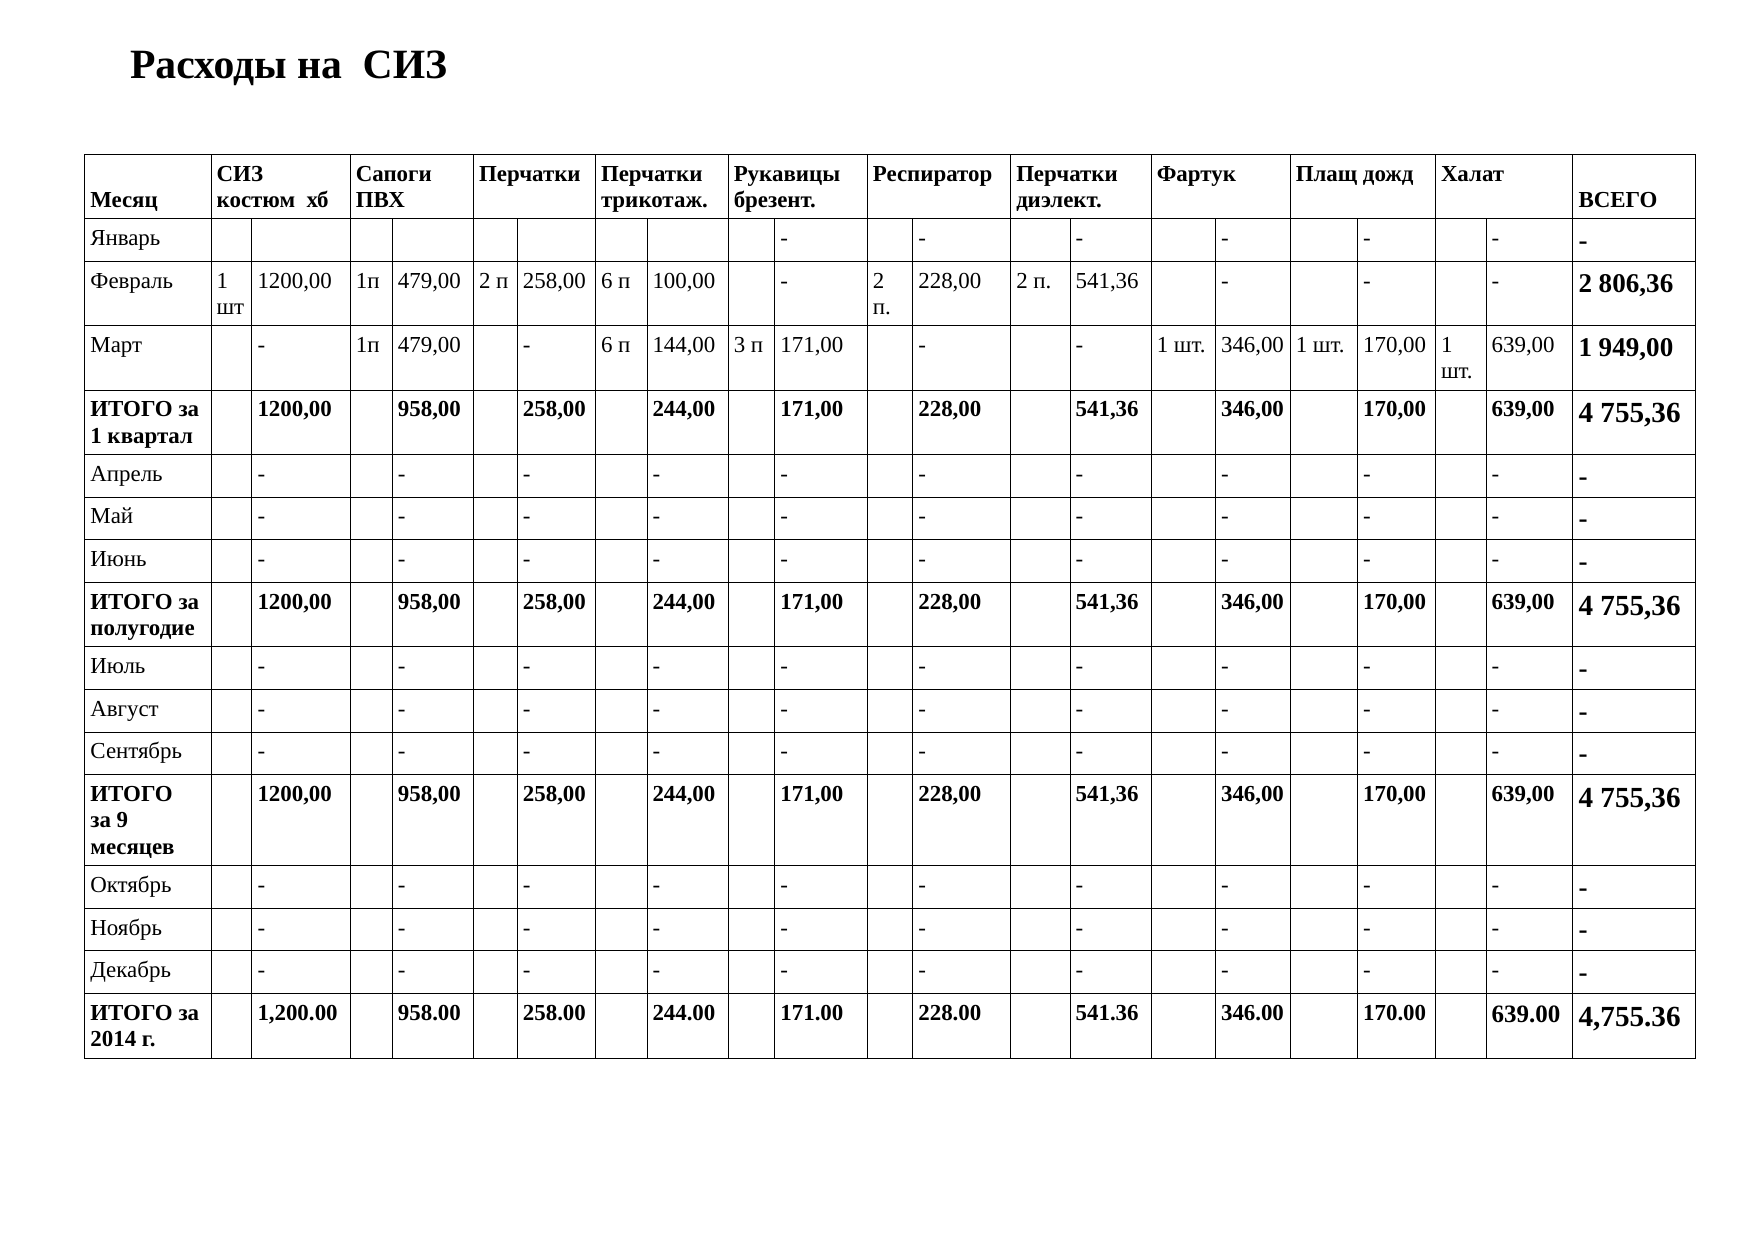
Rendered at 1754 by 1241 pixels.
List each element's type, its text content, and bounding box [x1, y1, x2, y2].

table_cell [729, 540, 774, 582]
table_cell Май [85, 498, 211, 539]
table_cell [868, 775, 912, 865]
table_cell - [393, 455, 473, 497]
table_cell [729, 866, 774, 908]
table_cell [351, 775, 392, 865]
table_cell [596, 540, 647, 582]
table_cell 479,00 [393, 262, 473, 325]
table_cell 1п [351, 326, 392, 389]
table_header Сапоги ПВХ [351, 155, 473, 218]
table_cell [596, 951, 647, 993]
table_cell - [1071, 690, 1151, 732]
table_cell [868, 733, 912, 774]
table_cell - [648, 647, 728, 689]
table_cell [351, 498, 392, 539]
table_cell - [1573, 498, 1695, 539]
table_cell 171,00 [775, 994, 867, 1057]
table_cell 170,00 [1358, 583, 1435, 646]
table_cell [1011, 733, 1070, 774]
table_cell [1436, 583, 1486, 646]
table_cell ИТОГО за 9 месяцев [85, 775, 211, 865]
table_cell 170,00 [1358, 994, 1435, 1057]
table_header Фартук [1152, 155, 1290, 218]
table_cell 170,00 [1358, 391, 1435, 454]
table_cell [868, 455, 912, 497]
table_cell [1011, 326, 1070, 389]
table_cell 170,00 [1358, 775, 1435, 865]
table_cell 100,00 [648, 262, 728, 325]
table_cell - [648, 909, 728, 950]
table_cell [212, 498, 251, 539]
table_cell 1 шт [212, 262, 251, 325]
table_cell 2 п. [868, 262, 912, 325]
table_cell - [1487, 219, 1572, 261]
table_cell - [1573, 540, 1695, 582]
table_cell [596, 690, 647, 732]
table_cell - [648, 498, 728, 539]
table_cell [1152, 690, 1215, 732]
table_cell [729, 498, 774, 539]
table_cell - [913, 866, 1010, 908]
table_cell - [252, 951, 350, 993]
table_cell [212, 540, 251, 582]
table_cell Март [85, 326, 211, 389]
table_cell - [1216, 909, 1290, 950]
table_cell 541,36 [1071, 391, 1151, 454]
table_cell [1011, 909, 1070, 950]
table_cell - [1487, 647, 1572, 689]
table_cell [729, 583, 774, 646]
table_cell - [775, 455, 867, 497]
table_cell [474, 866, 517, 908]
table_cell 228,00 [913, 262, 1010, 325]
table_cell [1291, 540, 1357, 582]
table_cell [868, 219, 912, 261]
table_cell - [518, 455, 595, 497]
table_cell [868, 647, 912, 689]
table_cell - [1487, 951, 1572, 993]
table_cell 6 п [596, 326, 647, 389]
table_cell [1291, 498, 1357, 539]
table_cell - [775, 647, 867, 689]
table_cell [1291, 690, 1357, 732]
table_cell [1436, 994, 1486, 1057]
table_cell [1291, 994, 1357, 1057]
table_cell 639,00 [1487, 583, 1572, 646]
table_cell [1436, 690, 1486, 732]
table_cell [474, 647, 517, 689]
table_cell 6 п [596, 262, 647, 325]
table_cell - [252, 733, 350, 774]
table_cell [1436, 262, 1486, 325]
table_cell - [1216, 951, 1290, 993]
table_cell - [393, 690, 473, 732]
table_cell Июль [85, 647, 211, 689]
table_cell [1152, 498, 1215, 539]
table_header СИЗ костюм хб [212, 155, 350, 218]
table_cell [212, 647, 251, 689]
table_cell 1 шт. [1291, 326, 1357, 389]
table_cell - [1487, 866, 1572, 908]
table_cell - [1358, 690, 1435, 732]
table_cell - [252, 690, 350, 732]
table_cell [596, 647, 647, 689]
table_cell - [913, 647, 1010, 689]
table_cell Апрель [85, 455, 211, 497]
table_cell - [518, 733, 595, 774]
table_cell [351, 391, 392, 454]
table_cell [474, 455, 517, 497]
table_cell [729, 647, 774, 689]
table_cell - [1216, 866, 1290, 908]
table_cell - [775, 262, 867, 325]
table_cell - [393, 866, 473, 908]
table_cell - [1358, 540, 1435, 582]
table_cell [474, 498, 517, 539]
table_cell [1291, 775, 1357, 865]
table_cell 258,00 [518, 583, 595, 646]
table_cell [212, 909, 251, 950]
table_cell [729, 690, 774, 732]
table_cell - [913, 326, 1010, 389]
table_cell - [1071, 866, 1151, 908]
table_cell - [1358, 909, 1435, 950]
table_cell 171,00 [775, 391, 867, 454]
table_cell [1291, 219, 1357, 261]
table_cell - [1216, 690, 1290, 732]
table_cell [729, 391, 774, 454]
table_cell 170,00 [1358, 326, 1435, 389]
table_cell [474, 391, 517, 454]
table_cell - [393, 647, 473, 689]
table_cell 4 755,36 [1573, 994, 1695, 1057]
table_cell [212, 455, 251, 497]
table_cell - [1216, 647, 1290, 689]
table_cell 171,00 [775, 326, 867, 389]
table_cell [1152, 540, 1215, 582]
table_cell [474, 994, 517, 1057]
table_cell [1152, 455, 1215, 497]
table_cell - [252, 540, 350, 582]
table_cell - [1216, 219, 1290, 261]
table_cell [1436, 540, 1486, 582]
table_cell [729, 455, 774, 497]
table_header Рукавицы брезент. [729, 155, 867, 218]
table_cell [474, 219, 517, 261]
table_cell 639,00 [1487, 775, 1572, 865]
table_cell [1152, 583, 1215, 646]
table_cell - [1071, 909, 1151, 950]
table_cell 244,00 [648, 583, 728, 646]
table_cell 258,00 [518, 994, 595, 1057]
table_cell 541,36 [1071, 994, 1151, 1057]
table_cell [1152, 951, 1215, 993]
table_cell [351, 909, 392, 950]
table_cell - [775, 733, 867, 774]
table_cell - [1216, 498, 1290, 539]
table_cell [351, 951, 392, 993]
table_header ВСЕГО [1573, 155, 1695, 218]
table_cell - [1071, 951, 1151, 993]
table_cell [868, 391, 912, 454]
table_cell - [648, 540, 728, 582]
table_cell [868, 540, 912, 582]
table_cell - [252, 498, 350, 539]
table_cell - [1487, 498, 1572, 539]
table_cell [596, 498, 647, 539]
table_cell Октябрь [85, 866, 211, 908]
table_cell - [1358, 262, 1435, 325]
table_cell 144,00 [648, 326, 728, 389]
table_cell Август [85, 690, 211, 732]
table_cell Ноябрь [85, 909, 211, 950]
table_cell 346,00 [1216, 583, 1290, 646]
table_header Перчатки диэлект. [1011, 155, 1151, 218]
table_cell - [1358, 219, 1435, 261]
table_cell - [518, 647, 595, 689]
table_cell [1152, 775, 1215, 865]
table_cell Сентябрь [85, 733, 211, 774]
table_cell 4 755,36 [1573, 583, 1695, 646]
table_cell 639,00 [1487, 391, 1572, 454]
table_cell 1200,00 [252, 391, 350, 454]
table_cell [1291, 866, 1357, 908]
table_cell - [518, 909, 595, 950]
table_cell 346,00 [1216, 391, 1290, 454]
table_header Халат [1436, 155, 1572, 218]
table_cell - [252, 909, 350, 950]
table_cell ИТОГО за 2014 г. [85, 994, 211, 1057]
table_cell [212, 690, 251, 732]
table_cell - [1573, 866, 1695, 908]
table_cell 958,00 [393, 391, 473, 454]
table_cell [1152, 909, 1215, 950]
table_cell [1152, 994, 1215, 1057]
table_cell - [775, 951, 867, 993]
table_cell 1200,00 [252, 775, 350, 865]
table_cell [1436, 775, 1486, 865]
table_cell - [252, 866, 350, 908]
table_cell - [1573, 219, 1695, 261]
table_cell 171,00 [775, 775, 867, 865]
table_cell - [1573, 690, 1695, 732]
table_cell [474, 583, 517, 646]
table_cell [351, 866, 392, 908]
table_cell Июнь [85, 540, 211, 582]
table_cell - [252, 326, 350, 389]
table_cell 346,00 [1216, 994, 1290, 1057]
table_cell 958,00 [393, 583, 473, 646]
table_cell [1152, 219, 1215, 261]
table_cell - [1573, 647, 1695, 689]
table_cell [868, 583, 912, 646]
table_cell - [1216, 540, 1290, 582]
table_cell 346,00 [1216, 775, 1290, 865]
table_cell 479,00 [393, 326, 473, 389]
table_cell Февраль [85, 262, 211, 325]
table_cell - [393, 733, 473, 774]
table_cell [729, 909, 774, 950]
table_cell - [252, 455, 350, 497]
table_cell [1011, 583, 1070, 646]
table_cell [1291, 455, 1357, 497]
text Расходы на СИЗ [130, 39, 1658, 87]
table_cell - [1358, 647, 1435, 689]
table_cell - [648, 455, 728, 497]
table_cell - [518, 951, 595, 993]
table_cell - [393, 540, 473, 582]
table_cell 1 шт. [1152, 326, 1215, 389]
table_cell 541,36 [1071, 775, 1151, 865]
table_cell 4 755,36 [1573, 391, 1695, 454]
table_cell [729, 994, 774, 1057]
table_cell [596, 994, 647, 1057]
table_cell 1п [351, 262, 392, 325]
table_cell [729, 775, 774, 865]
table_cell - [393, 909, 473, 950]
table_cell - [1358, 498, 1435, 539]
table_cell [1436, 951, 1486, 993]
table_cell 244,00 [648, 391, 728, 454]
table_cell [1152, 391, 1215, 454]
table_header Перчатки трикотаж. [596, 155, 728, 218]
table_cell - [775, 498, 867, 539]
table_cell [1011, 391, 1070, 454]
table_cell [393, 219, 473, 261]
table_cell [474, 733, 517, 774]
table_cell 958,00 [393, 994, 473, 1057]
table_cell - [1358, 455, 1435, 497]
table_cell [1011, 498, 1070, 539]
table_cell [1291, 733, 1357, 774]
table_cell [1436, 455, 1486, 497]
table_cell [1291, 951, 1357, 993]
table_cell - [913, 540, 1010, 582]
table_cell 171,00 [775, 583, 867, 646]
table_cell [351, 690, 392, 732]
table_cell - [1071, 540, 1151, 582]
table_cell 258,00 [518, 391, 595, 454]
table_cell 639,00 [1487, 994, 1572, 1057]
table_cell [212, 583, 251, 646]
table_cell [729, 733, 774, 774]
table_cell - [913, 219, 1010, 261]
table_cell - [648, 733, 728, 774]
table_cell - [775, 690, 867, 732]
table_cell - [518, 690, 595, 732]
table_header Месяц [85, 155, 211, 218]
table_cell [868, 909, 912, 950]
table_cell [868, 498, 912, 539]
table_cell [351, 647, 392, 689]
table_cell [474, 540, 517, 582]
table_cell [474, 775, 517, 865]
table_header Плащ дожд [1291, 155, 1435, 218]
table_cell [596, 866, 647, 908]
table_cell [596, 775, 647, 865]
table_cell [729, 262, 774, 325]
table_cell [252, 219, 350, 261]
table_cell 1 шт. [1436, 326, 1486, 389]
table_cell [596, 455, 647, 497]
table_cell - [1573, 909, 1695, 950]
table_cell 2 п. [1011, 262, 1070, 325]
table_cell [351, 583, 392, 646]
table_cell Январь [85, 219, 211, 261]
table_cell 244,00 [648, 994, 728, 1057]
table_cell ИТОГО за 1 квартал [85, 391, 211, 454]
table_cell - [252, 647, 350, 689]
table_cell - [518, 540, 595, 582]
table_cell [351, 733, 392, 774]
table_cell - [775, 866, 867, 908]
table_cell 1200,00 [252, 583, 350, 646]
table_cell [868, 326, 912, 389]
table_cell 228,00 [913, 994, 1010, 1057]
table_cell [596, 583, 647, 646]
table_cell [1011, 775, 1070, 865]
table_cell 4 755,36 [1573, 775, 1695, 865]
table_cell - [1487, 733, 1572, 774]
table_cell - [648, 690, 728, 732]
table_cell [1011, 219, 1070, 261]
table_cell 1 949,00 [1573, 326, 1695, 389]
table_cell [1011, 994, 1070, 1057]
table_cell [212, 775, 251, 865]
table_cell - [1573, 733, 1695, 774]
table_cell [212, 326, 251, 389]
table_cell [212, 994, 251, 1057]
table_cell [1436, 219, 1486, 261]
table_cell 346,00 [1216, 326, 1290, 389]
table_cell - [1071, 326, 1151, 389]
table_cell ИТОГО за полугодие [85, 583, 211, 646]
table_cell 244,00 [648, 775, 728, 865]
table_header Перчатки [474, 155, 595, 218]
table_cell - [1216, 455, 1290, 497]
table_cell [1436, 647, 1486, 689]
table_cell [1152, 866, 1215, 908]
table_cell - [393, 951, 473, 993]
table_cell - [1487, 540, 1572, 582]
table_cell [212, 391, 251, 454]
table_cell - [648, 866, 728, 908]
table_cell 228,00 [913, 775, 1010, 865]
table_cell - [775, 219, 867, 261]
table_cell - [1358, 866, 1435, 908]
table_cell [596, 733, 647, 774]
table_cell - [1071, 647, 1151, 689]
table_cell 541,36 [1071, 583, 1151, 646]
table_cell [212, 219, 251, 261]
table_cell [596, 219, 647, 261]
table_cell [729, 219, 774, 261]
table_cell [1011, 647, 1070, 689]
table_cell [1291, 647, 1357, 689]
table_cell [1436, 498, 1486, 539]
table_cell 228,00 [913, 391, 1010, 454]
table_cell - [1487, 909, 1572, 950]
table_cell 1 200,00 [252, 994, 350, 1057]
table_cell - [518, 326, 595, 389]
table_cell [474, 909, 517, 950]
table_cell [474, 690, 517, 732]
table_cell - [1071, 455, 1151, 497]
table_cell - [393, 498, 473, 539]
table_cell [1436, 866, 1486, 908]
table_cell [1291, 583, 1357, 646]
table_cell - [1487, 455, 1572, 497]
table_cell 639,00 [1487, 326, 1572, 389]
table_cell - [648, 951, 728, 993]
table_cell [596, 391, 647, 454]
table_cell [351, 994, 392, 1057]
table_cell 541,36 [1071, 262, 1151, 325]
table_cell - [913, 498, 1010, 539]
table_cell - [1573, 951, 1695, 993]
table_cell [1011, 866, 1070, 908]
table_cell [868, 994, 912, 1057]
table_cell [1436, 909, 1486, 950]
table_cell - [913, 455, 1010, 497]
table_cell [1011, 455, 1070, 497]
table_cell [1436, 391, 1486, 454]
table_cell [1436, 733, 1486, 774]
table_cell [212, 866, 251, 908]
table_cell [729, 951, 774, 993]
table_cell - [775, 909, 867, 950]
table_cell [474, 951, 517, 993]
table_cell - [913, 909, 1010, 950]
table_cell - [1071, 733, 1151, 774]
table_cell - [1216, 262, 1290, 325]
table_cell [1291, 909, 1357, 950]
table_cell [1291, 262, 1357, 325]
table_cell - [1071, 219, 1151, 261]
table_cell [868, 951, 912, 993]
table_cell - [1358, 951, 1435, 993]
table_cell 958,00 [393, 775, 473, 865]
table_cell [1152, 262, 1215, 325]
table_cell 2 806,36 [1573, 262, 1695, 325]
table_cell - [1487, 262, 1572, 325]
table_cell - [913, 690, 1010, 732]
table_cell [518, 219, 595, 261]
table_cell - [1216, 733, 1290, 774]
table_cell 1200,00 [252, 262, 350, 325]
table_cell - [518, 498, 595, 539]
table_cell [648, 219, 728, 261]
table_cell [1152, 733, 1215, 774]
table_header Респиратор [868, 155, 1010, 218]
table_cell [351, 219, 392, 261]
table_cell [1291, 391, 1357, 454]
table_cell - [775, 540, 867, 582]
table_cell - [913, 951, 1010, 993]
table_cell 258,00 [518, 775, 595, 865]
table_cell [1011, 540, 1070, 582]
table_cell [1152, 647, 1215, 689]
table_cell [868, 690, 912, 732]
table_cell 228,00 [913, 583, 1010, 646]
table_cell [474, 326, 517, 389]
table_cell - [1358, 733, 1435, 774]
table_cell - [913, 733, 1010, 774]
table_cell [868, 866, 912, 908]
table_cell 2 п [474, 262, 517, 325]
table_cell 3 п [729, 326, 774, 389]
table_cell [596, 909, 647, 950]
table_cell [1011, 951, 1070, 993]
table_cell Декабрь [85, 951, 211, 993]
table_cell - [1573, 455, 1695, 497]
table_cell - [1487, 690, 1572, 732]
table_cell - [518, 866, 595, 908]
table_cell [1011, 690, 1070, 732]
table_cell [212, 951, 251, 993]
table_cell 258,00 [518, 262, 595, 325]
table_cell [351, 455, 392, 497]
table_cell - [1071, 498, 1151, 539]
table_cell [351, 540, 392, 582]
table_cell [212, 733, 251, 774]
